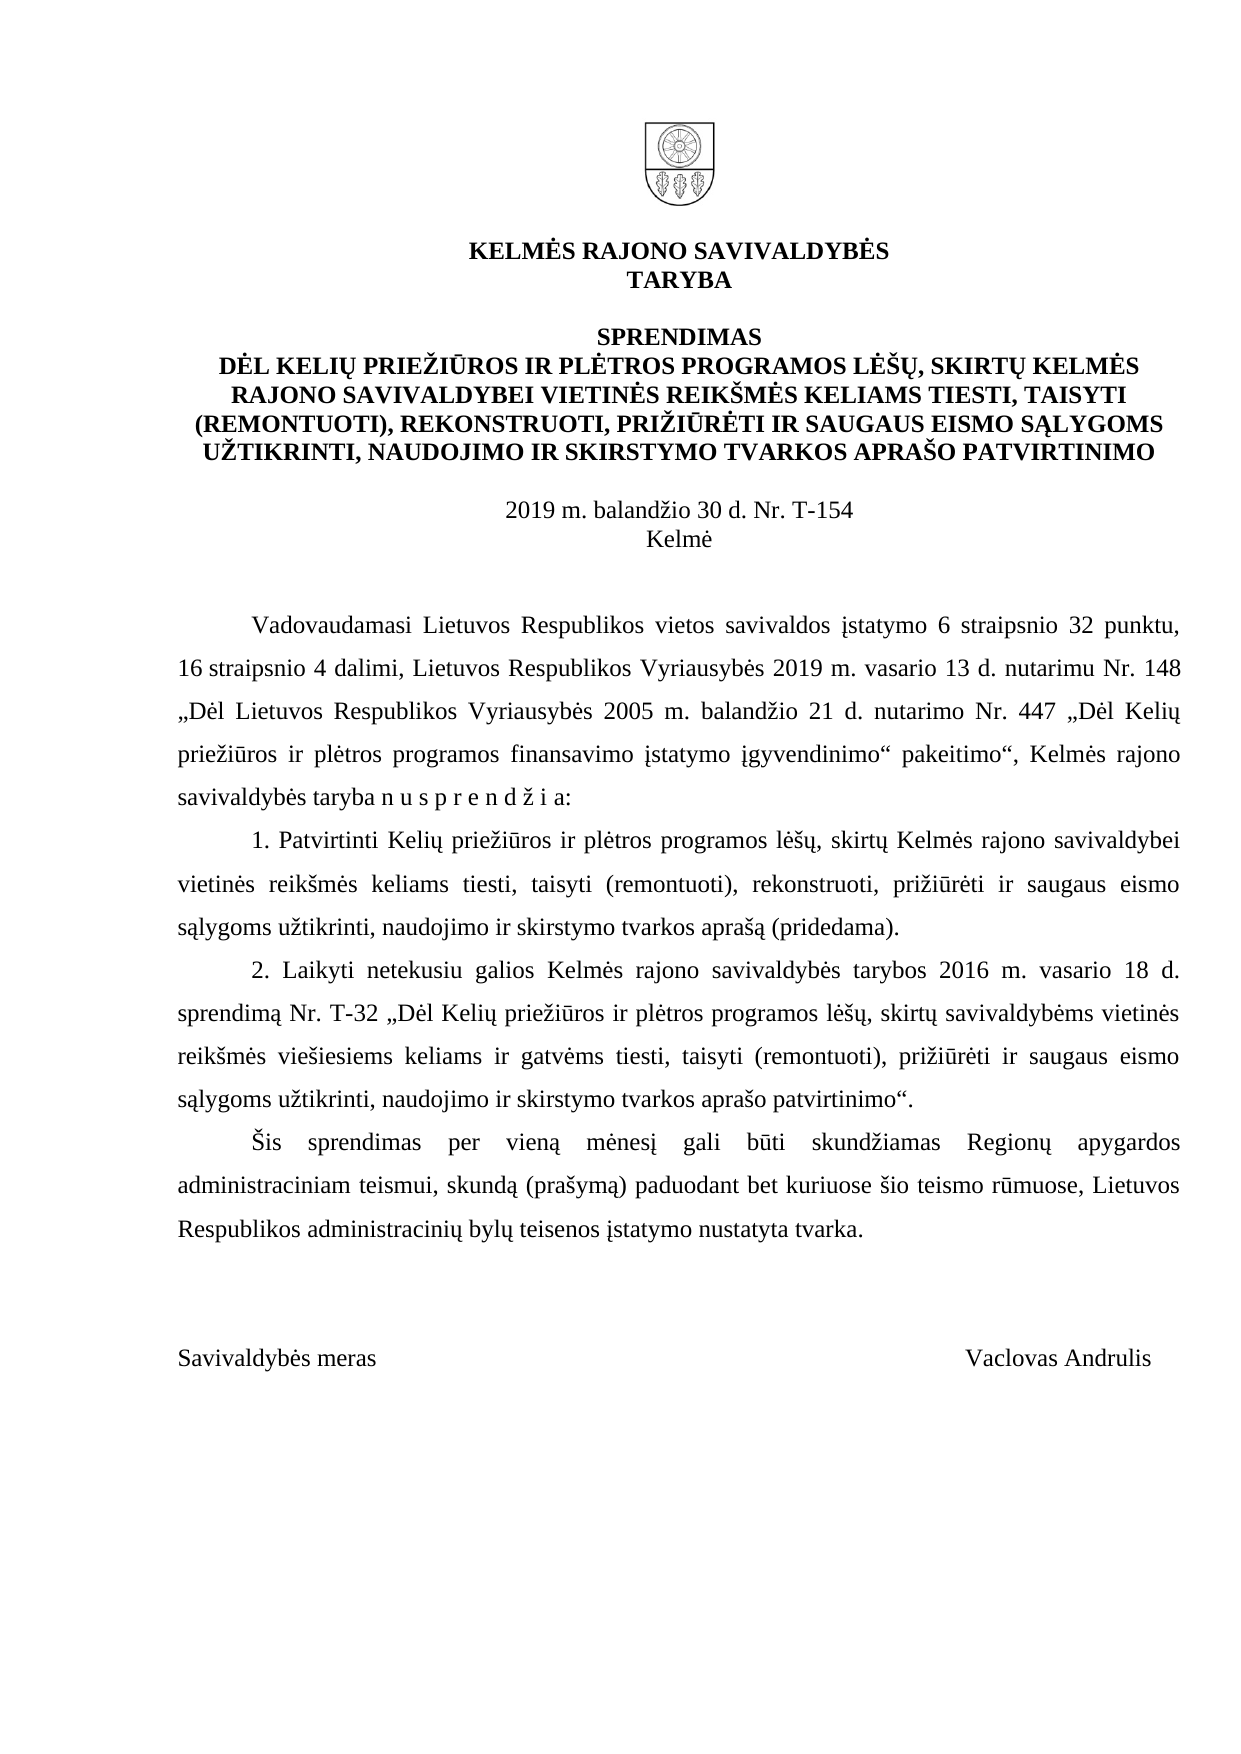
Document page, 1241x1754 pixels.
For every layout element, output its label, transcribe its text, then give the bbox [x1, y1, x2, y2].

text SPRENDIMAS [177, 322, 1181, 351]
text Šis sprendimas per vieną mėnesį gali būti skundžiamas Regionų apygardos administraciniam teismui, skundą (prašymą) paduodant bet kuriuose šio teismo rūmuose, Lietuvos Respublikos administracinių bylų teisenos įstatymo nustatyta tvarka. [177, 1127, 1181, 1242]
text 1. Patvirtinti Kelių priežiūros ir plėtros programos lėšų, skirtų Kelmės rajono savivaldybei vietinės reikšmės keliams tiesti, taisyti (remontuoti), rekonstruoti, prižiūrėti ir saugaus eismo sąlygoms užtikrinti, naudojimo ir skirstymo tvarkos aprašą (pridedama). [177, 826, 1181, 941]
text Kelmė [177, 524, 1181, 552]
text 2. Laikyti netekusiu galios Kelmės rajono savivaldybės tarybos 2016 m. vasario 18 d. sprendimą Nr. T-32 „Dėl Kelių priežiūros ir plėtros programos lėšų, skirtų savivaldybėms vietinės reikšmės viešiesiems keliams ir gatvėms tiesti, taisyti (remontuoti), prižiūrėti ir saugaus eismo sąlygoms užtikrinti, naudojimo ir skirstymo tvarkos aprašo patvirtinimo“. [177, 955, 1181, 1113]
text Vadovaudamasi Lietuvos Respublikos vietos savivaldos įstatymo 6 straipsnio 32 punktu, 16 straipsnio 4 dalimi, Lietuvos Respublikos Vyriausybės 2019 m. vasario 13 d. nutarimu Nr. 148 „Dėl Lietuvos Respublikos Vyriausybės 2005 m. balandžio 21 d. nutarimo Nr. 447 „Dėl Kelių priežiūros ir plėtros programos finansavimo įstatymo įgyvendinimo“ pakeitimo“, Kelmės rajono savivaldybės taryba nusprendžia: [177, 610, 1181, 811]
text TARYBA [177, 265, 1181, 294]
text DĖL KELIŲ PRIEŽIŪROS IR PLĖTROS PROGRAMOS LĖŠŲ, SKIRTŲ KELMĖS RAJONO SAVIVALDYBEI VIETINĖS REIKŠMĖS KELIAMS TIESTI, TAISYTI (REMONTUOTI), REKONSTRUOTI, PRIŽIŪRĖTI IR SAUGAUS EISMO SĄLYGOMS UŽTIKRINTI, NAUDOJIMO IR SKIRSTYMO TVARKOS APRAŠO PATVIRTINIMO [177, 351, 1181, 466]
text Savivaldybės meras Vaclovas Andrulis [177, 1343, 1181, 1372]
text 2019 m. balandžio 30 d. Nr. T-154 [177, 495, 1181, 524]
text KELMĖS RAJONO SAVIVALDYBĖS [177, 236, 1181, 265]
